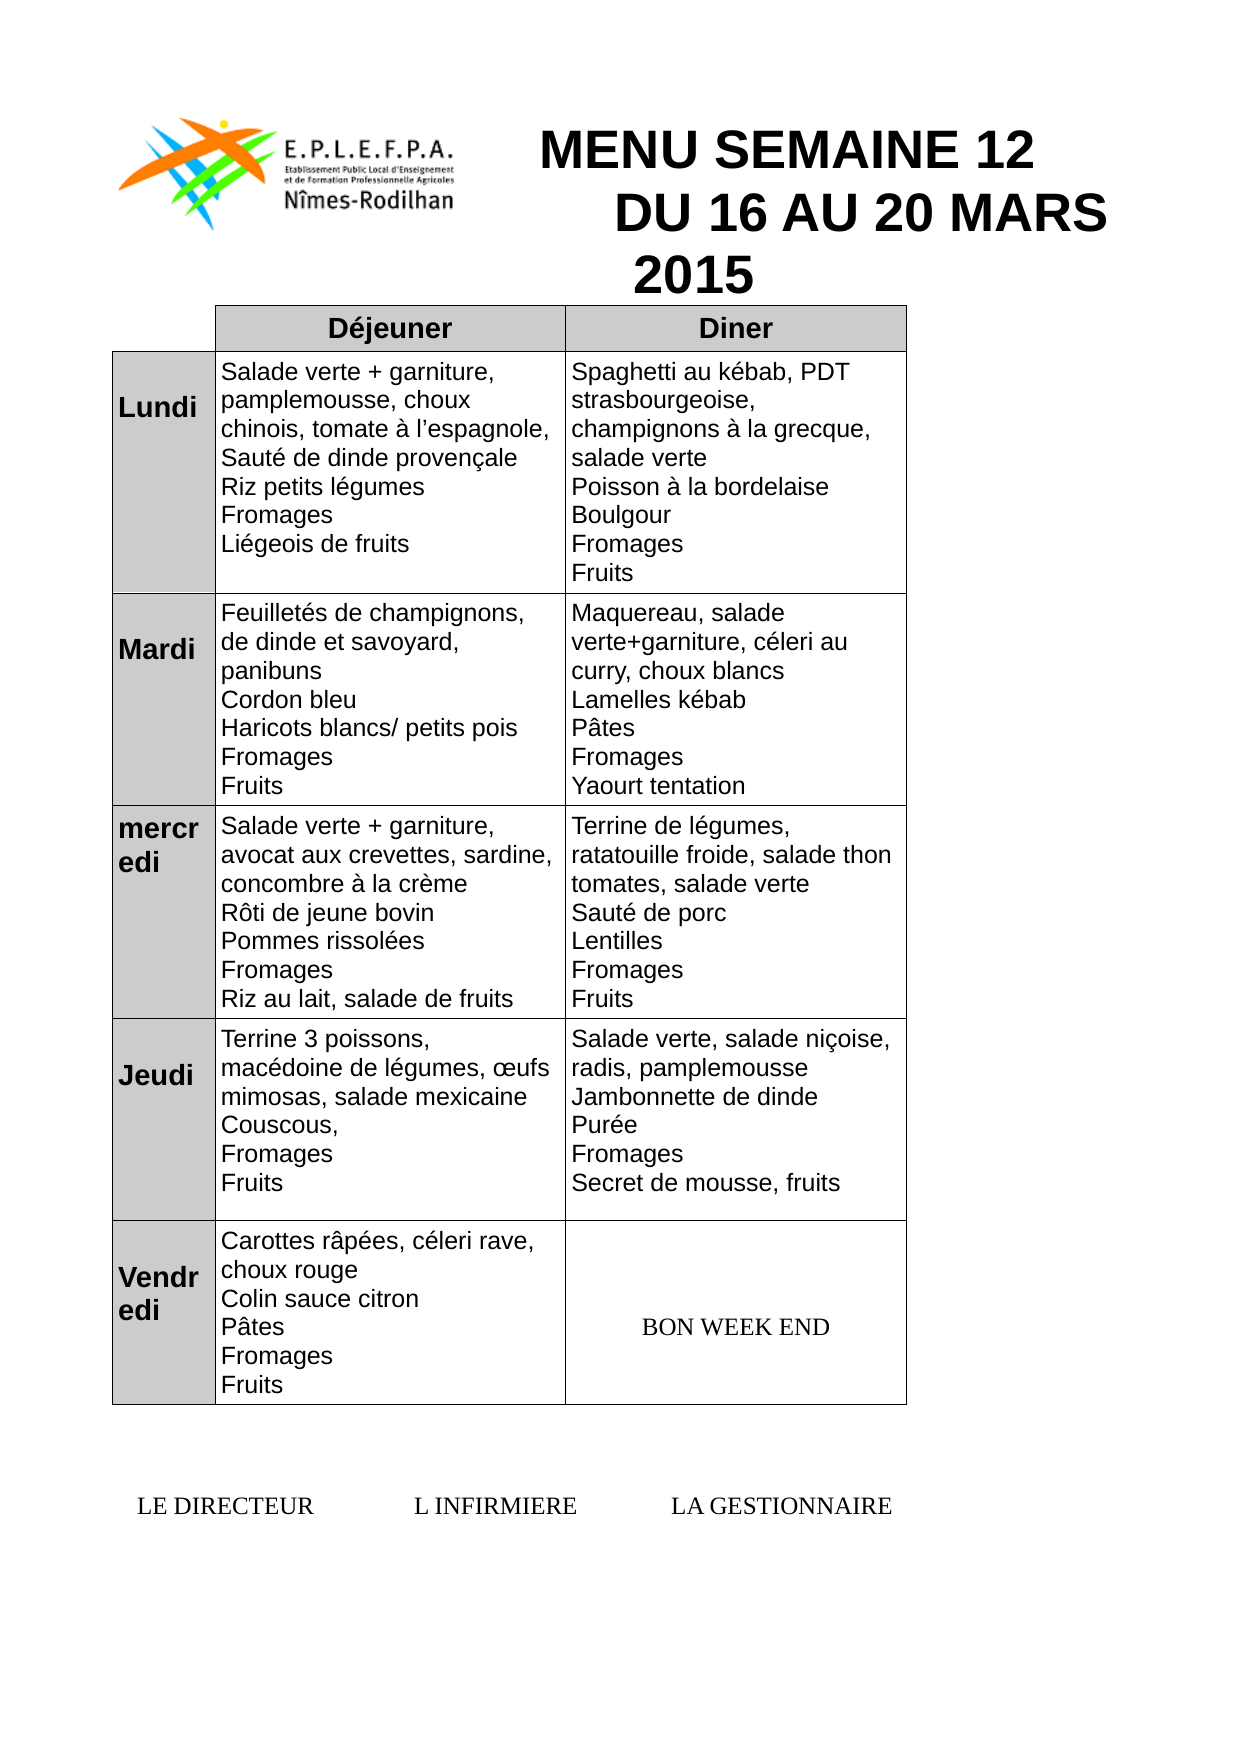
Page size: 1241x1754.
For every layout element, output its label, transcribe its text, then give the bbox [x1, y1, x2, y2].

table_cell Salade verte + garniture, pamplemousse, choux chinois, tomate à l’espagnole, Sauté de dinde provençale Riz petits légumes Fromages Liégeois de fruits [216, 352, 565, 592]
table_header [112, 305, 215, 351]
table_cell Lundi [113, 352, 215, 592]
text MENU SEMAINE 12 [454, 118, 1122, 180]
table_cell Spaghetti au kébab, PDT strasbourgeoise, champignons à la grecque, salade verte Poisson à la bordelaise Boulgour Fromages Fruits [566, 352, 906, 592]
table_cell Jeudi [113, 1019, 215, 1220]
table_cell BON WEEK END [566, 1221, 906, 1404]
table_cell Carottes râpées, céleri rave, choux rouge Colin sauce citron Pâtes Fromages Fruits [216, 1221, 565, 1404]
table_cell Mardi [113, 594, 215, 805]
table_cell Vendredi [113, 1221, 215, 1404]
table_cell Feuilletés de champignons, de dinde et savoyard, panibuns Cordon bleu Haricots blancs/ petits pois Fromages Fruits [216, 594, 565, 805]
table_header Déjeuner [216, 306, 565, 351]
table_cell Terrine 3 poissons, macédoine de légumes, œufs mimosas, salade mexicaine Couscous, Fromages Fruits [216, 1019, 565, 1220]
table_header Diner [566, 306, 906, 351]
table_cell Salade verte + garniture, avocat aux crevettes, sardine, concombre à la crème Rôti de jeune bovin Pommes rissolées Fromages Riz au lait, salade de fruits [216, 806, 565, 1018]
picture [118, 118, 454, 231]
table_cell Salade verte, salade niçoise, radis, pamplemousse Jambonnette de dinde Purée Fromages Secret de mousse, fruits [566, 1019, 906, 1220]
table_cell Maquereau, salade verte+garniture, céleri au curry, choux blancs Lamelles kébab Pâtes Fromages Yaourt tentation [566, 594, 906, 805]
text DU 16 AU 20 MARS 2015 [266, 180, 1122, 305]
table_cell Terrine de légumes, ratatouille froide, salade thon tomates, salade verte Sauté de porc Lentilles Fromages Fruits [566, 806, 906, 1018]
table_cell mercredi [113, 806, 215, 1018]
text LE DIRECTEUR L INFIRMIERE LA GESTIONNAIRE [118, 1491, 1122, 1519]
